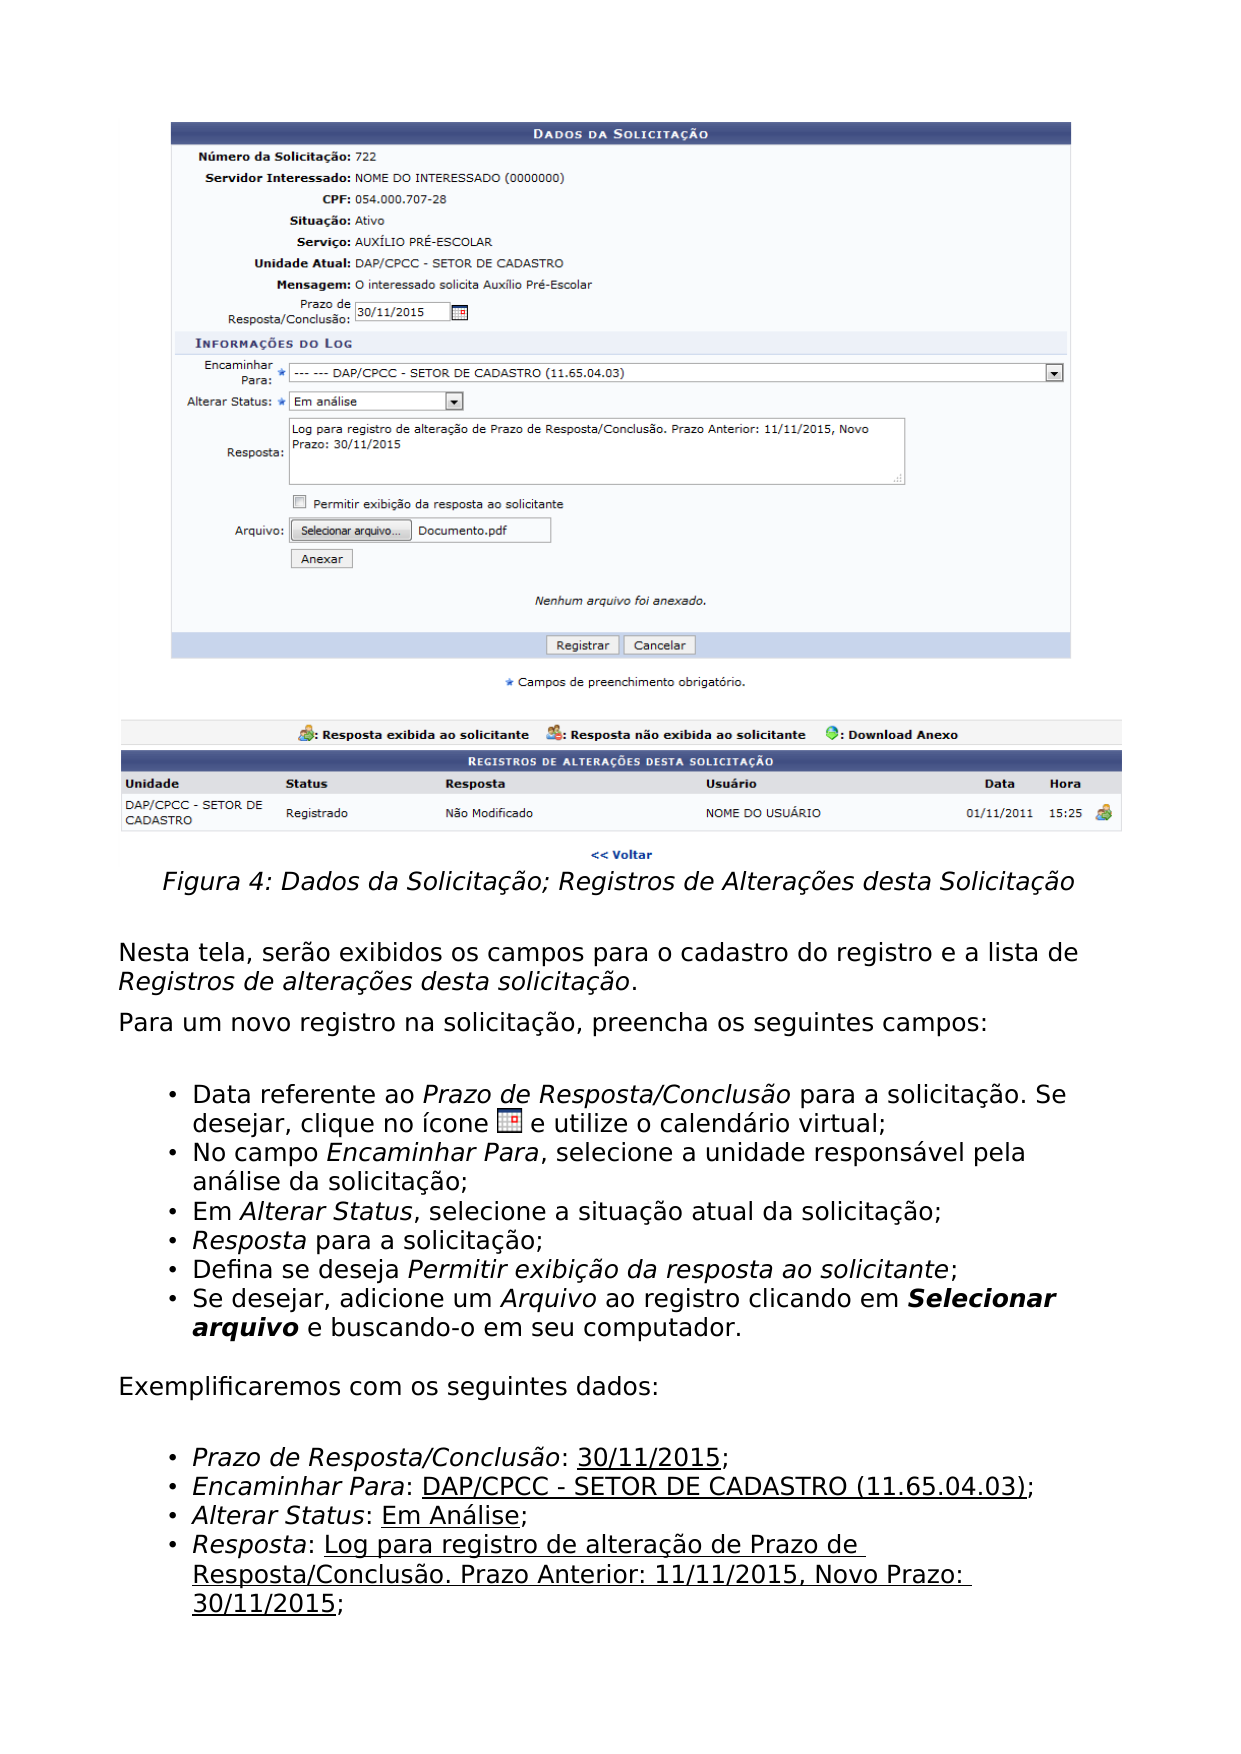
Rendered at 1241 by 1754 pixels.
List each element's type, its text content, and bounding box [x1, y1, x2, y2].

list Em Alterar Status, selecione a situação atual da solicitação; [177, 1197, 1122, 1226]
list Defina se deseja Permitir exibição da resposta ao solicitante; [177, 1255, 1122, 1284]
list Encaminhar Para: DAP/CPCC - SETOR DE CADASTRO (11.65.04.03); [177, 1472, 1122, 1501]
list Prazo de Resposta/Conclusão: 30/11/2015; [177, 1443, 1122, 1472]
list Resposta: Log para registro de alteração de Prazo de Resposta/Conclusão. Prazo Anterior: 11/11/2015, Novo Prazo: 30/11/2015; [177, 1531, 1122, 1618]
list Se desejar, adicione um Arquivo ao registro clicando em Selecionar arquivo e buscando-o em seu computador. [177, 1284, 1122, 1342]
picture [118, 118, 1123, 867]
list Data referente ao Prazo de Resposta/Conclusão para a solicitação. Se desejar, clique no ícone e utilize o calendário virtual; [177, 1080, 1122, 1138]
text Exemplificaremos com os seguintes dados: [118, 1372, 1122, 1401]
list Resposta para a solicitação; [177, 1226, 1122, 1255]
text Nesta tela, serão exibidos os campos para o cadastro do registro e a lista de Registros de alterações desta solicitação. [118, 938, 1122, 996]
list No campo Encaminhar Para, selecione a unidade responsável pela análise da solicitação; [177, 1138, 1122, 1197]
picture [497, 1108, 523, 1133]
text Figura 4: Dados da Solicitação; Registros de Alterações desta Solicitação [118, 867, 1122, 896]
text Para um novo registro na solicitação, preencha os seguintes campos: [118, 1009, 1122, 1038]
list Alterar Status: Em Análise; [177, 1501, 1122, 1531]
